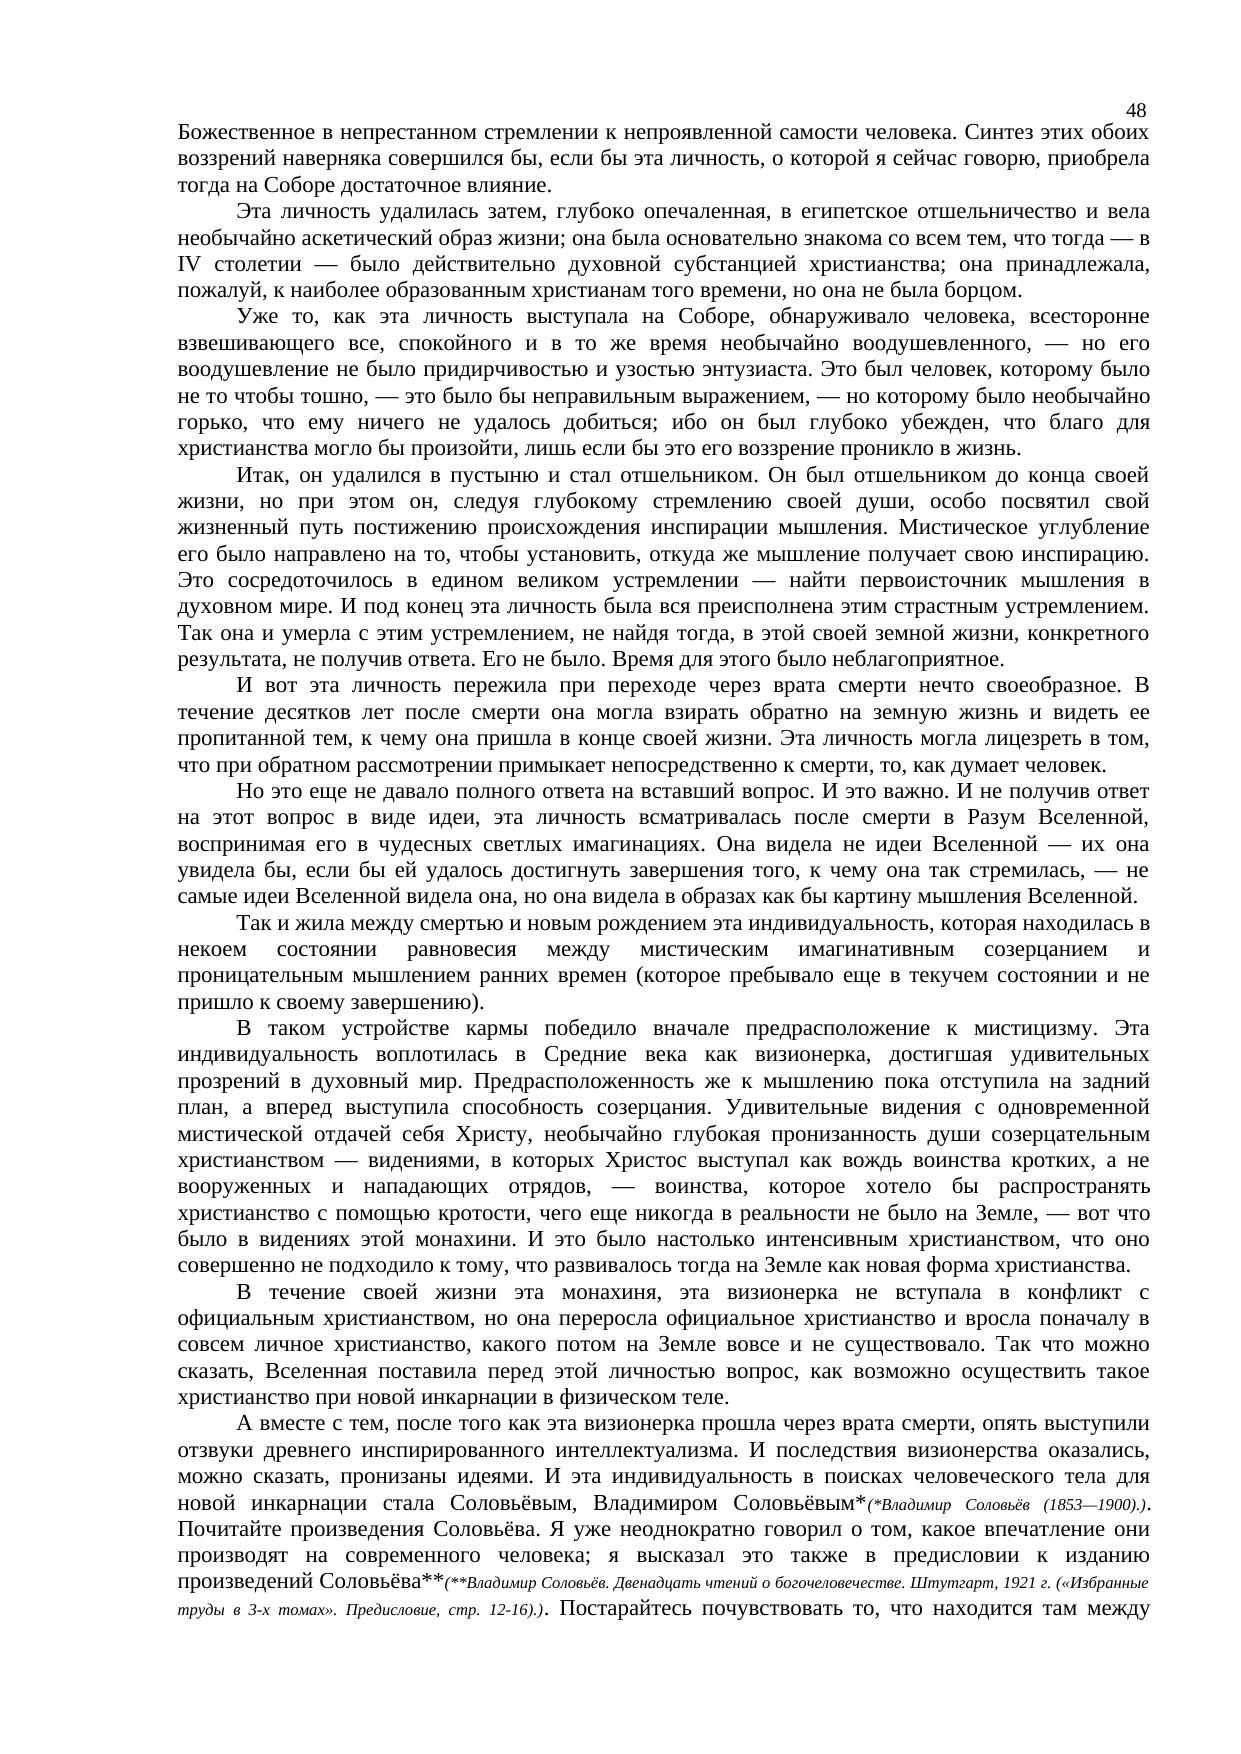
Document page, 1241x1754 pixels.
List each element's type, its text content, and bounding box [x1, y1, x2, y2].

text Так и жила между смертью и новым рождением эта индивидуальность, которая находилась в некоем состоянии равновесия между мистическим имагинативным созерцанием и проницательным мышлением ранних времен (которое пребывало еще в текучем состоянии и не пришло к своему завершению). [177, 909, 1152, 1014]
text Уже то, как эта личность выступала на Соборе, обнаруживало человека, всесторонне взвешивающего все, спокойного и в то же время необычайно воодушевленного, — но его воодушевление не было придирчивостью и узостью энтузиаста. Это был человек, которому было не то чтобы тошно, — это было бы неправильным выражением, — но которому было необычайно горько, что ему ничего не удалось добиться; ибо он был глубоко убежден, что благо для христианства могло бы произойти, лишь если бы это его воззрение проникло в жизнь. [177, 303, 1152, 461]
text И вот эта личность пережила при переходе через врата смерти нечто своеобразное. В течение десятков лет после смерти она могла взирать обратно на земную жизнь и видеть ее пропитанной тем, к чему она пришла в конце своей жизни. Эта личность могла лицезреть в том, что при обратном рассмотрении примыкает непосредственно к смерти, то, как думает человек. [177, 672, 1152, 777]
text В течение своей жизни эта монахиня, эта визионерка не вступала в конфликт с официальным христианством, но она переросла официальное христианство и вросла поначалу в совсем личное христианство, какого потом на Земле вовсе и не существовало. Так что можно сказать, Вселенная поставила перед этой личностью вопрос, как возможно осуществить такое христианство при новой инкарнации в физическом теле. [177, 1278, 1152, 1409]
text Божественное в непрестанном стремлении к непроявленной самости человека. Синтез этих обоих воззрений наверняка совершился бы, если бы эта личность, о которой я сейчас говорю, приобрела тогда на Соборе достаточное влияние. [177, 118, 1152, 197]
text Но это еще не давало полного ответа на вставший вопрос. И это важно. И не получив ответ на этот вопрос в виде идеи, эта личность всматривалась после смерти в Разум Вселенной, воспринимая его в чудесных светлых имагинациях. Она видела не идеи Вселенной — их она увидела бы, если бы ей удалось достигнуть завершения того, к чему она так стремилась, — не самые идеи Вселенной видела она, но она видела в образах как бы картину мышления Вселенной. [177, 777, 1152, 909]
text Эта личность удалилась затем, глубоко опечаленная, в египетское отшельничество и вела необычайно аскетический образ жизни; она была основательно знакома со всем тем, что тогда — в IV столетии — было действительно духовной субстанцией христианства; она принадлежала, пожалуй, к наиболее образованным христианам того времени, но она не была борцом. [177, 197, 1152, 303]
text Итак, он удалился в пустыню и стал отшельником. Он был отшельником до конца своей жизни, но при этом он, следуя глубокому стремлению своей души, особо посвятил свой жизненный путь постижению происхождения инспирации мышления. Мистическое углубление его было направлено на то, чтобы установить, откуда же мышление получает свою инспирацию. Это сосредоточилось в едином великом устремлении — найти первоисточник мышления в духовном мире. И под конец эта личность была вся преисполнена этим страстным устремлением. Так она и умерла с этим устремлением, не найдя тогда, в этой своей земной жизни, конкретного результата, не получив ответа. Его не было. Время для этого было неблагоприятное. [177, 461, 1152, 672]
text В таком устройстве кармы победило вначале предрасположение к мистицизму. Эта индивидуальность воплотилась в Средние века как визионерка, достигшая удивительных прозрений в духовный мир. Предрасположенность же к мышлению пока отступила на задний план, а вперед выступила способность созерцания. Удивительные видения с одновременной мистической отдачей себя Христу, необычайно глубокая пронизанность души созерцательным христианством — видениями, в которых Христос выступал как вождь воинства кротких, а не вооруженных и нападающих отрядов, — воинства, которое хотело бы распространять христианство с помощью кротости, чего еще никогда в реальности не было на Земле, — вот что было в видениях этой монахини. И это было настолько интенсивным христианством, что оно совершенно не подходило к тому, что развивалось тогда на Земле как новая форма христианства. [177, 1014, 1152, 1278]
text А вместе с тем, после того как эта визионерка прошла через врата смерти, опять выступили отзвуки древнего инспирированного интеллектуализма. И последствия визионерства оказались, можно сказать, пронизаны идеями. И эта индивидуальность в поисках человеческого тела для новой инкарнации стала Соловьёвым, Владимиром Соловьёвым*(*Владимир Соловьёв (1853—1900).). Почитайте произведения Соловьёва. Я уже неоднократно говорил о том, какое впечатление они производят на современного человека; я высказал это также в предисловии к изданию произведений Соловьёва**(**Владимир Соловьёв. Двенадцать чтений о богочеловечестве. Штутгарт, 1921 г. («Избранные труды в 3-х томах». Предисловие, стр. 12-16).). Постарайтесь почувствовать то, что находится там между [177, 1409, 1152, 1620]
